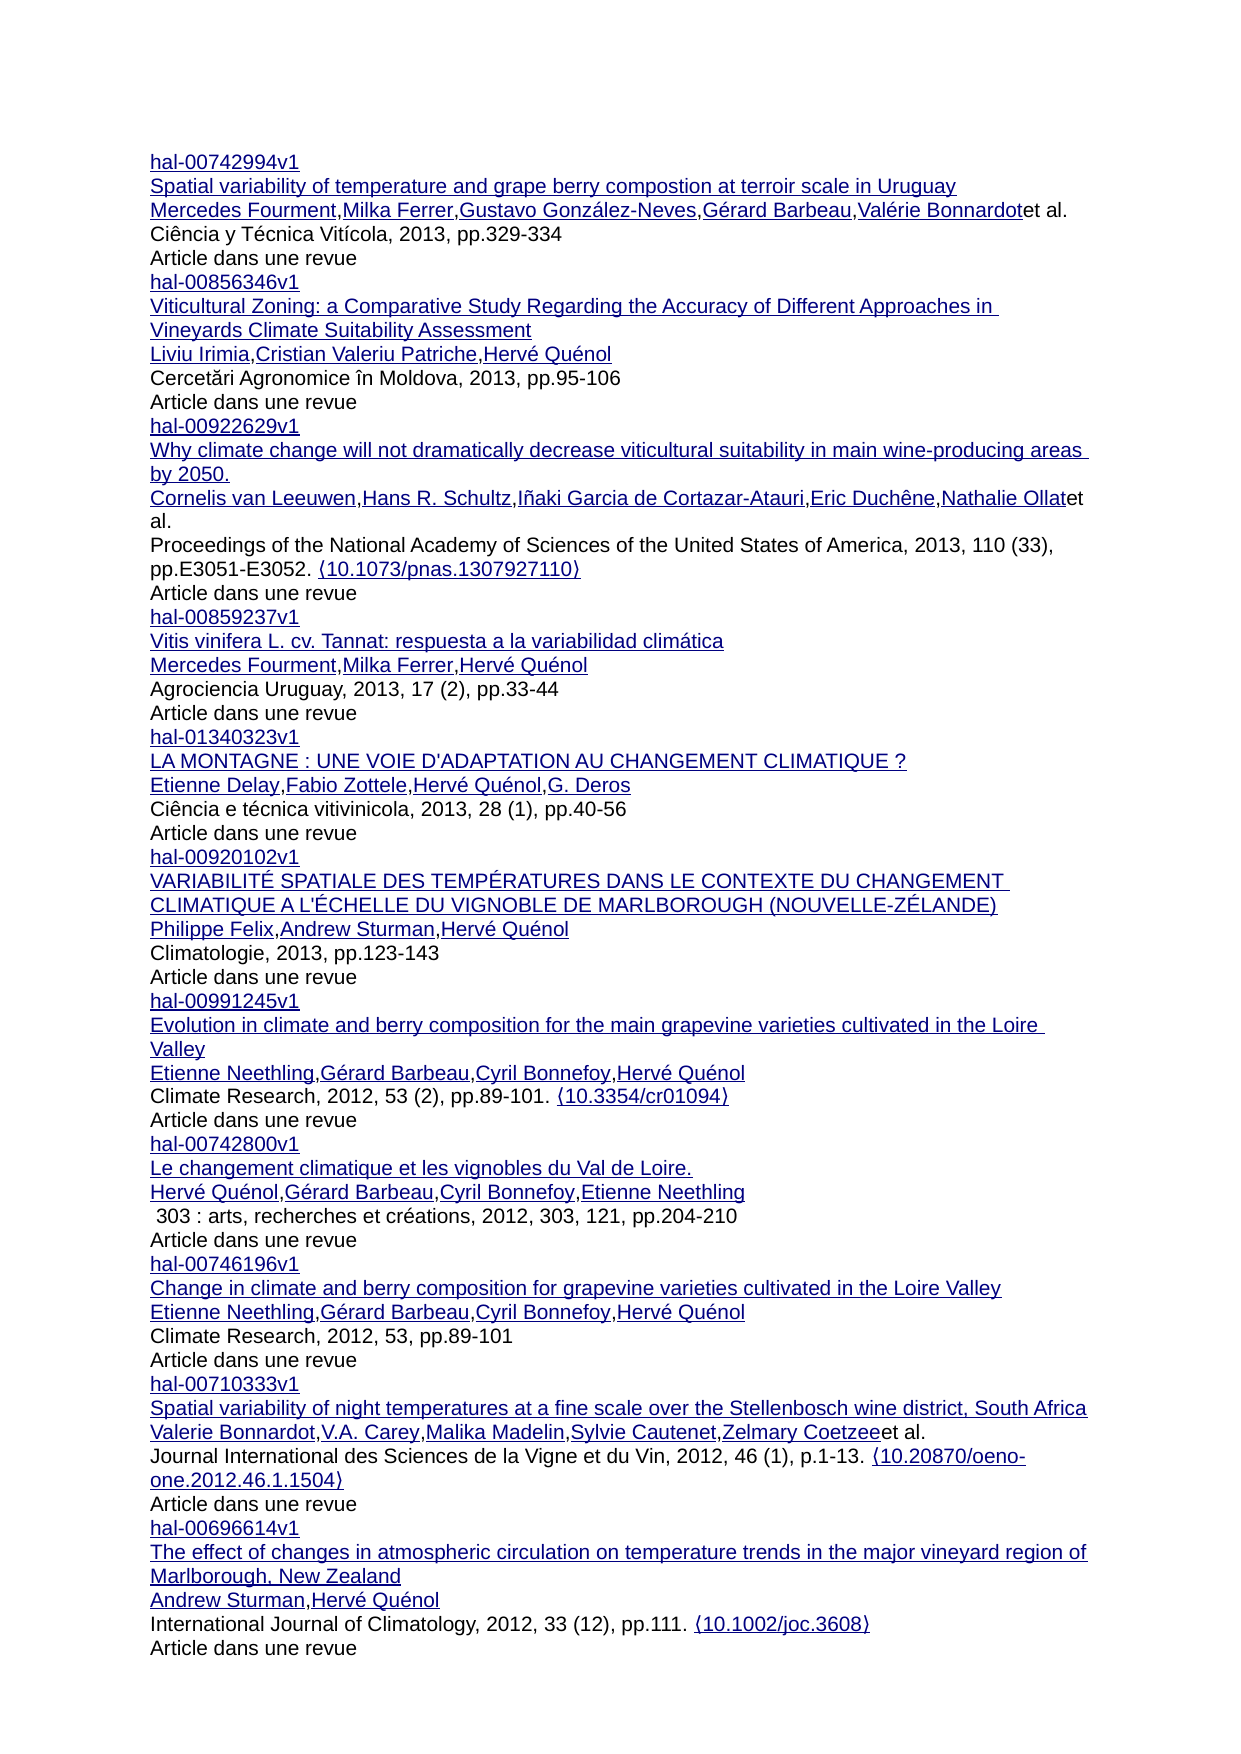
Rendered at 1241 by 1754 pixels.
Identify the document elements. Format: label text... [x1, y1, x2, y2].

table_cell Spatial variability of night temperatures at a fine scale over the Stellenbosch wine district, South Africa Valerie Bonnardot,V.A. Carey,Malika Madelin,Sylvie Cautenet,Zelmary Coetzeeet al. Journal International des Sciences de la Vigne et du Vin, 2012, 46 (1), p.1-13. ⟨10.20870/oeno-one.2012.46.1.1504⟩ Article dans une revue hal-00696614v1 [150, 1396, 1090, 1539]
table_cell Spatial variability of temperature and grape berry compostion at terroir scale in Uruguay Mercedes Fourment,Milka Ferrer,Gustavo González-Neves,Gérard Barbeau,Valérie Bonnardotet al. Ciência y Técnica Vitícola, 2013, pp.329-334 Article dans une revue hal-00856346v1 [150, 174, 1090, 294]
table_cell Evolution in climate and berry composition for the main grapevine varieties cultivated in the Loire Valley Etienne Neethling,Gérard Barbeau,Cyril Bonnefoy,Hervé Quénol Climate Research, 2012, 53 (2), pp.89-101. ⟨10.3354/cr01094⟩ Article dans une revue hal-00742800v1 [150, 1013, 1090, 1156]
table_cell Why climate change will not dramatically decrease viticultural suitability in main wine-producing areas by 2050. Cornelis van Leeuwen,Hans R. Schultz,Iñaki Garcia de Cortazar-Atauri,Eric Duchêne,Nathalie Ollatet al. Proceedings of the National Academy of Sciences of the United States of America, 2013, 110 (33), pp.E3051-E3052. ⟨10.1073/pnas.1307927110⟩ Article dans une revue hal-00859237v1 [150, 438, 1090, 629]
table_cell LA MONTAGNE : UNE VOIE D'ADAPTATION AU CHANGEMENT CLIMATIQUE ? Etienne Delay,Fabio Zottele,Hervé Quénol,G. Deros Ciência e técnica vitivinicola, 2013, 28 (1), pp.40-56 Article dans une revue hal-00920102v1 [150, 749, 1090, 869]
table_cell Change in climate and berry composition for grapevine varieties cultivated in the Loire Valley Etienne Neethling,Gérard Barbeau,Cyril Bonnefoy,Hervé Quénol Climate Research, 2012, 53, pp.89-101 Article dans une revue hal-00710333v1 [150, 1276, 1090, 1396]
table_cell Vitis vinifera L. cv. Tannat: respuesta a la variabilidad climática Mercedes Fourment,Milka Ferrer,Hervé Quénol Agrociencia Uruguay, 2013, 17 (2), pp.33-44 Article dans une revue hal-01340323v1 [150, 629, 1090, 749]
table_cell Le changement climatique et les vignobles du Val de Loire. Hervé Quénol,Gérard Barbeau,Cyril Bonnefoy,Etienne Neethling 303 : arts, recherches et créations, 2012, 303, 121, pp.204-210 Article dans une revue hal-00746196v1 [150, 1156, 1090, 1276]
table_cell VARIABILITÉ SPATIALE DES TEMPÉRATURES DANS LE CONTEXTE DU CHANGEMENT CLIMATIQUE A L'ÉCHELLE DU VIGNOBLE DE MARLBOROUGH (NOUVELLE-ZÉLANDE) Philippe Felix,Andrew Sturman,Hervé Quénol Climatologie, 2013, pp.123-143 Article dans une revue hal-00991245v1 [150, 869, 1090, 1012]
table_cell The effect of changes in atmospheric circulation on temperature trends in the major vineyard region of Marlborough, New Zealand Andrew Sturman,Hervé Quénol International Journal of Climatology, 2012, 33 (12), pp.111. ⟨10.1002/joc.3608⟩ Article dans une revue [150, 1540, 1090, 1659]
table_cell hal-00742994v1 [150, 150, 1090, 174]
table_cell Viticultural Zoning: a Comparative Study Regarding the Accuracy of Different Approaches in Vineyards Climate Suitability Assessment Liviu Irimia,Cristian Valeriu Patriche,Hervé Quénol Cercetări Agronomice în Moldova, 2013, pp.95-106 Article dans une revue hal-00922629v1 [150, 294, 1090, 437]
